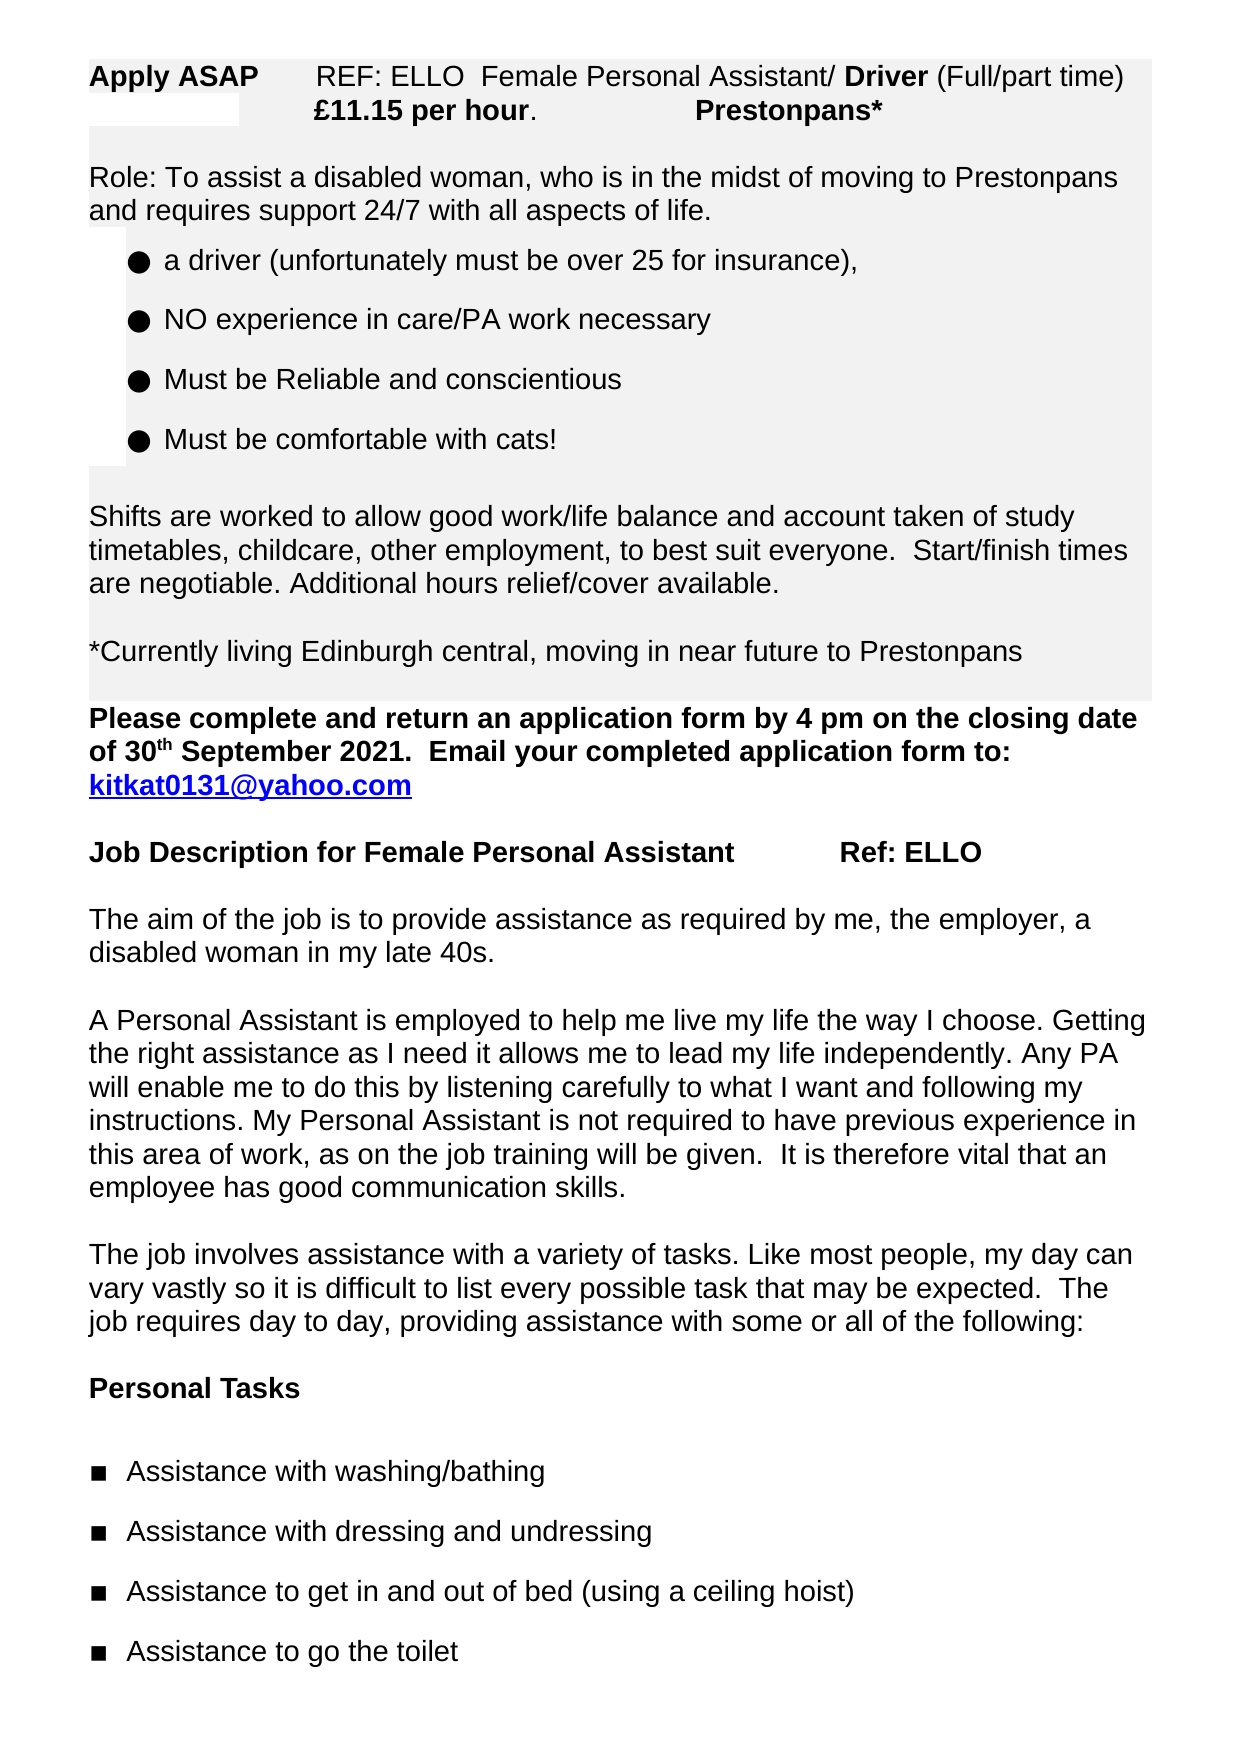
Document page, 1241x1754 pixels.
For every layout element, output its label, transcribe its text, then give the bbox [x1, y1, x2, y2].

title kitkat0131@yahoo.com [89, 768, 1152, 801]
text £11.15 per hour. Prestonpans* [239, 93, 1152, 126]
text Shifts are worked to allow good work/life balance and account taken of study timetables, childcare, other employment, to best suit everyone. Start/finish times are negotiable. Additional hours relief/cover available. [89, 499, 1152, 600]
list Assistance to get in and out of bed (using a ceiling hoist) [89, 1558, 1152, 1618]
list NO experience in care/PA work necessary [126, 287, 1152, 346]
text The aim of the job is to provide assistance as required by me, the employer, a disabled woman in my late 40s. [89, 902, 1152, 969]
text *Currently living Edinburgh central, moving in near future to Prestonpans [89, 634, 1152, 667]
text Role: To assist a disabled woman, who is in the midst of moving to Prestonpans and requires support 24/7 with all aspects of life. [89, 160, 1152, 227]
list Assistance to go the toilet [89, 1618, 1152, 1678]
title Job Description for Female Personal Assistant Ref: ELLO [89, 835, 1152, 868]
text Apply ASAP REF: ELLO Female Personal Assistant/ Driver (Full/part time) [89, 59, 1152, 93]
list Assistance with washing/bathing [89, 1439, 1152, 1498]
text A Personal Assistant is employed to help me live my life the way I choose. Getting the right assistance as I need it allows me to lead my life independently. Any PA will enable me to do this by listening carefully to what I want and following my instructions. My Personal Assistant is not required to have previous experience in this area of work, as on the job training will be given. It is therefore vital that an employee has good communication skills. [89, 1003, 1152, 1204]
list a driver (unfortunately must be over 25 for insurance), [126, 227, 1152, 287]
title Please complete and return an application form by 4 pm on the closing date of 30th September 2021. Email your completed application form to: [89, 701, 1152, 768]
list Must be Reliable and conscientious [126, 346, 1152, 406]
list Must be comfortable with cats! [126, 406, 1152, 466]
subtitle Personal Tasks [89, 1372, 1152, 1405]
list Assistance with dressing and undressing [89, 1498, 1152, 1558]
text The job involves assistance with a variety of tasks. Like most people, my day can vary vastly so it is difficult to list every possible task that may be expected. The job requires day to day, providing assistance with some or all of the following: [89, 1237, 1152, 1338]
